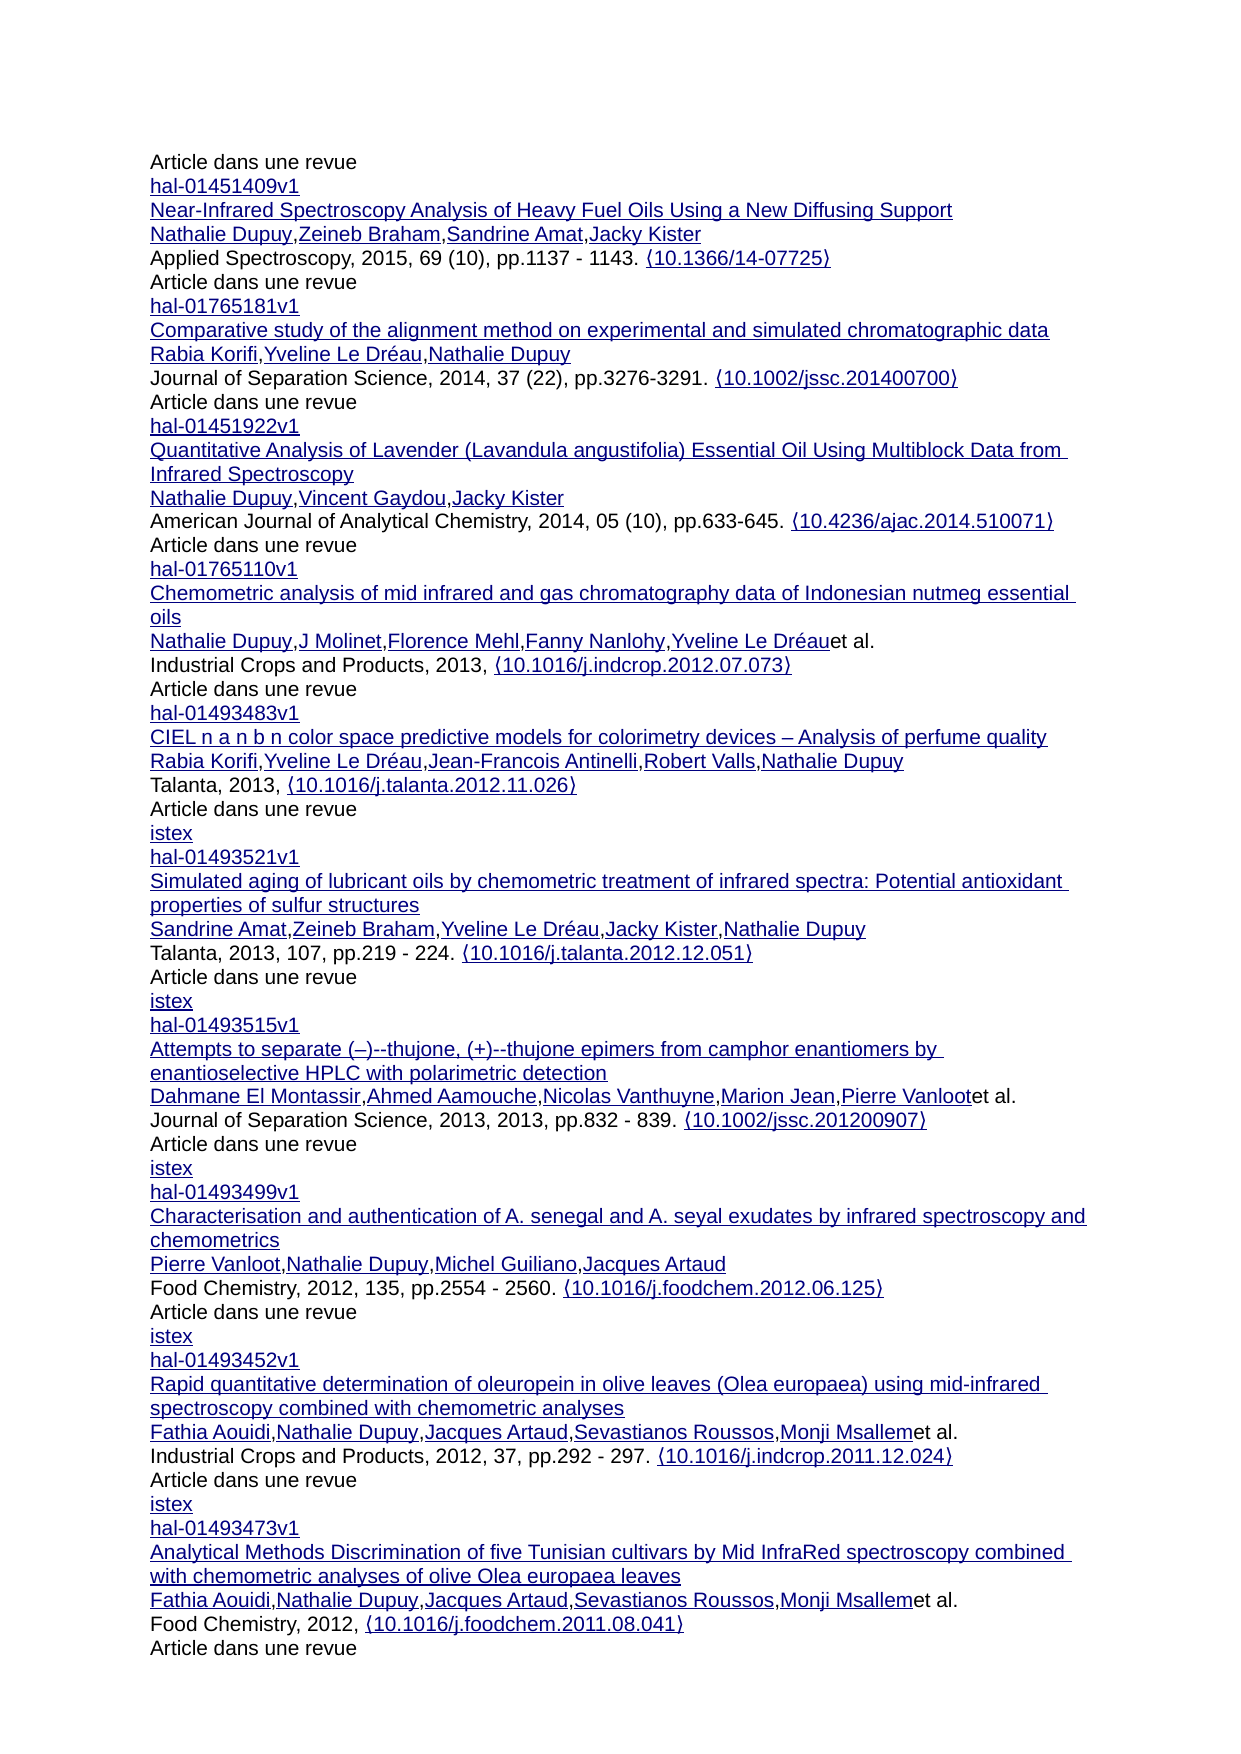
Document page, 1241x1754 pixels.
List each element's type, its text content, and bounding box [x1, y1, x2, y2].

table_cell Chemometric analysis of mid infrared and gas chromatography data of Indonesian nutmeg essential oils Nathalie Dupuy,J Molinet,Florence Mehl,Fanny Nanlohy,Yveline Le Dréauet al. Industrial Crops and Products, 2013, ⟨10.1016/j.indcrop.2012.07.073⟩ Article dans une revue hal-01493483v1 [150, 581, 1090, 725]
table_cell Simulated aging of lubricant oils by chemometric treatment of infrared spectra: Potential antioxidant properties of sulfur structures Sandrine Amat,Zeineb Braham,Yveline Le Dréau,Jacky Kister,Nathalie Dupuy Talanta, 2013, 107, pp.219 - 224. ⟨10.1016/j.talanta.2012.12.051⟩ Article dans une revue istex hal-01493515v1 [150, 869, 1090, 1036]
table_cell Comparative study of the alignment method on experimental and simulated chromatographic data Rabia Korifi,Yveline Le Dréau,Nathalie Dupuy Journal of Separation Science, 2014, 37 (22), pp.3276-3291. ⟨10.1002/jssc.201400700⟩ Article dans une revue hal-01451922v1 [150, 318, 1090, 437]
table_cell Near-Infrared Spectroscopy Analysis of Heavy Fuel Oils Using a New Diffusing Support Nathalie Dupuy,Zeineb Braham,Sandrine Amat,Jacky Kister Applied Spectroscopy, 2015, 69 (10), pp.1137 - 1143. ⟨10.1366/14-07725⟩ Article dans une revue hal-01765181v1 [150, 198, 1090, 318]
table_cell CIEL n a n b n color space predictive models for colorimetry devices – Analysis of perfume quality Rabia Korifi,Yveline Le Dréau,Jean-Francois Antinelli,Robert Valls,Nathalie Dupuy Talanta, 2013, ⟨10.1016/j.talanta.2012.11.026⟩ Article dans une revue istex hal-01493521v1 [150, 725, 1090, 869]
table_cell Characterisation and authentication of A. senegal and A. seyal exudates by infrared spectroscopy and chemometrics Pierre Vanloot,Nathalie Dupuy,Michel Guiliano,Jacques Artaud Food Chemistry, 2012, 135, pp.2554 - 2560. ⟨10.1016/j.foodchem.2012.06.125⟩ Article dans une revue istex hal-01493452v1 [150, 1204, 1090, 1372]
table_cell Article dans une revue hal-01451409v1 [150, 150, 1090, 198]
table_cell Quantitative Analysis of Lavender (Lavandula angustifolia) Essential Oil Using Multiblock Data from Infrared Spectroscopy Nathalie Dupuy,Vincent Gaydou,Jacky Kister American Journal of Analytical Chemistry, 2014, 05 (10), pp.633-645. ⟨10.4236/ajac.2014.510071⟩ Article dans une revue hal-01765110v1 [150, 438, 1090, 581]
table_cell Analytical Methods Discrimination of five Tunisian cultivars by Mid InfraRed spectroscopy combined with chemometric analyses of olive Olea europaea leaves Fathia Aouidi,Nathalie Dupuy,Jacques Artaud,Sevastianos Roussos,Monji Msallemet al. Food Chemistry, 2012, ⟨10.1016/j.foodchem.2011.08.041⟩ Article dans une revue [150, 1540, 1090, 1659]
table_cell Rapid quantitative determination of oleuropein in olive leaves (Olea europaea) using mid-infrared spectroscopy combined with chemometric analyses Fathia Aouidi,Nathalie Dupuy,Jacques Artaud,Sevastianos Roussos,Monji Msallemet al. Industrial Crops and Products, 2012, 37, pp.292 - 297. ⟨10.1016/j.indcrop.2011.12.024⟩ Article dans une revue istex hal-01493473v1 [150, 1372, 1090, 1539]
table_cell Attempts to separate (–)--thujone, (+)--thujone epimers from camphor enantiomers by enantioselective HPLC with polarimetric detection Dahmane El Montassir,Ahmed Aamouche,Nicolas Vanthuyne,Marion Jean,Pierre Vanlootet al. Journal of Separation Science, 2013, 2013, pp.832 - 839. ⟨10.1002/jssc.201200907⟩ Article dans une revue istex hal-01493499v1 [150, 1036, 1090, 1204]
